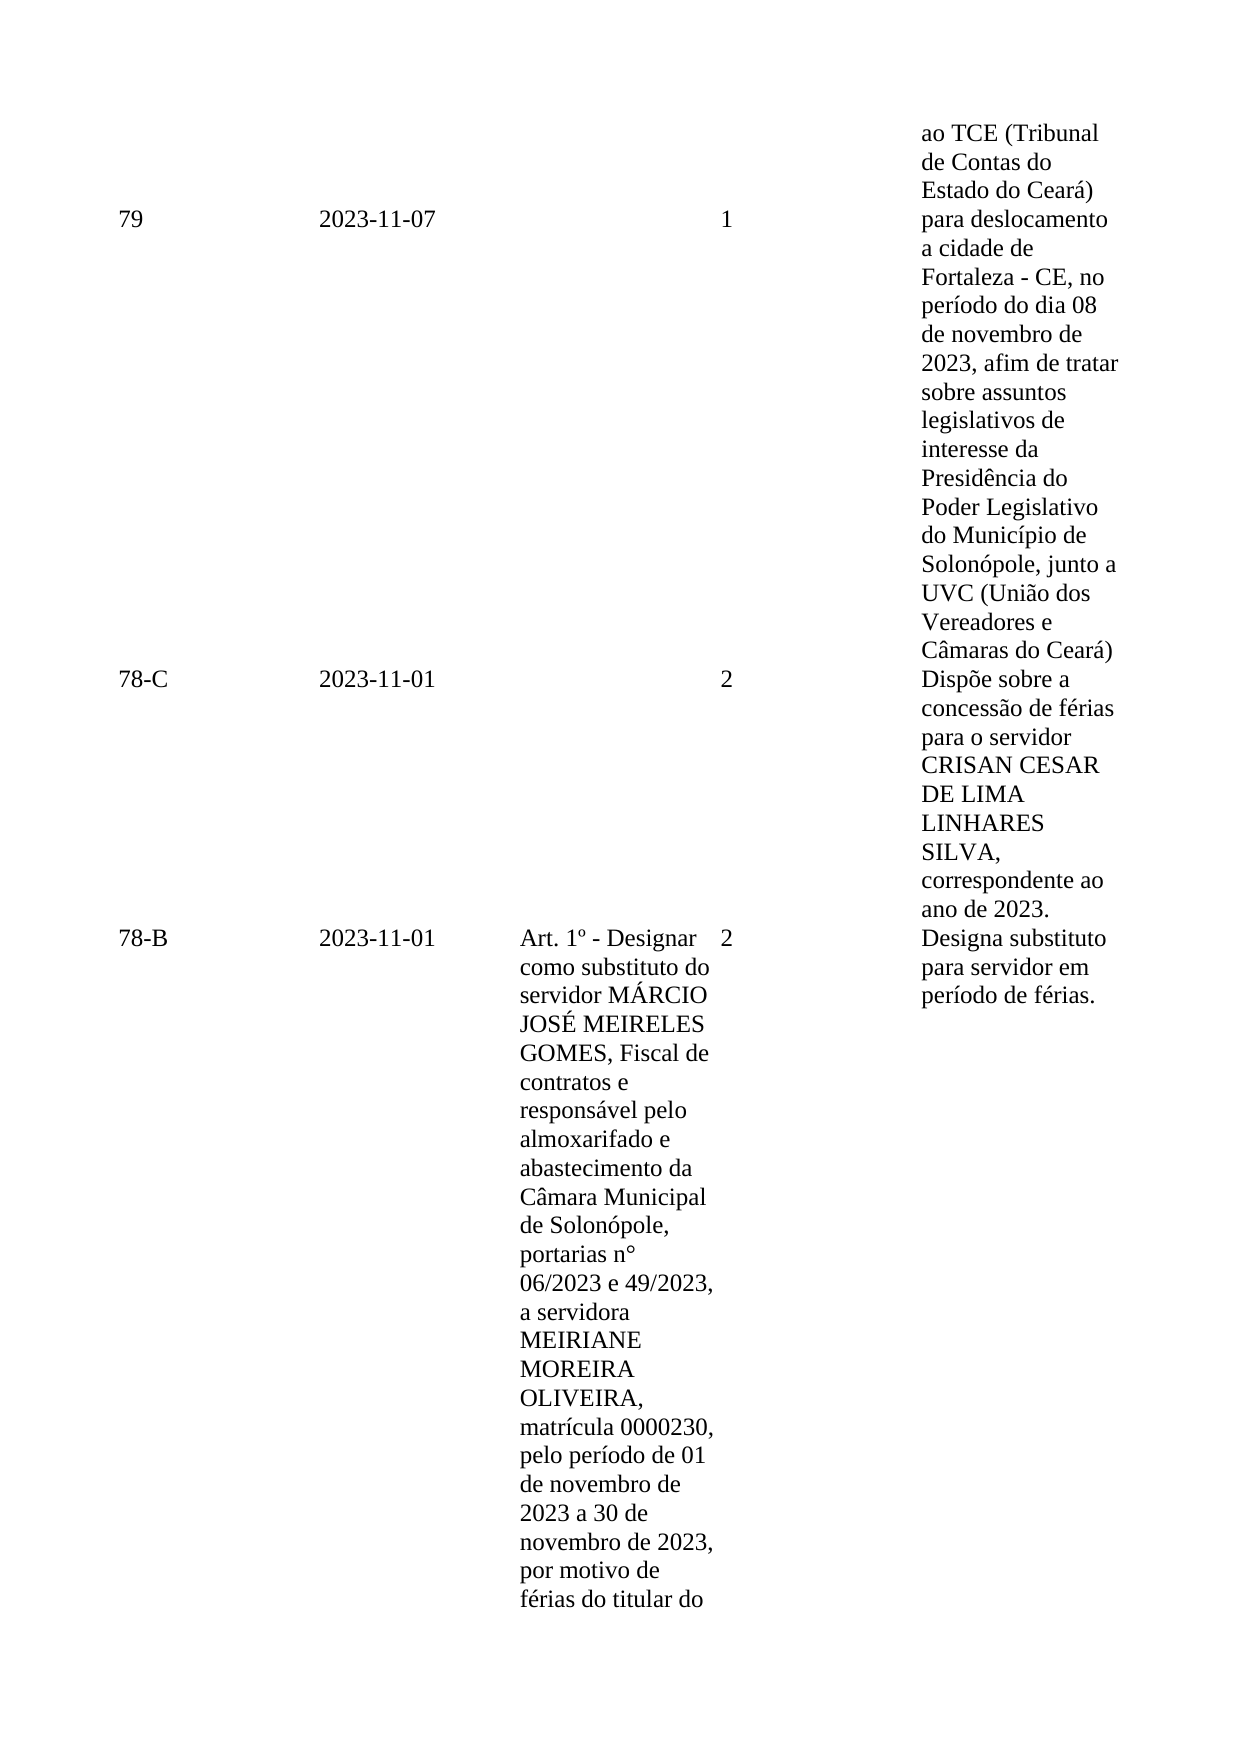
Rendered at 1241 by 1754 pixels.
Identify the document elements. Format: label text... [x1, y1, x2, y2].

table_cell Art. 1º - Designar como substituto do servidor MÁRCIO JOSÉ MEIRELES GOMES, Fiscal de contratos e responsável pelo almoxarifado e abastecimento da Câmara Municipal de Solonópole, portarias n° 06/2023 e 49/2023, a servidora MEIRIANE MOREIRA OLIVEIRA, matrícula 0000230, pelo período de 01 de novembro de 2023 a 30 de novembro de 2023, por motivo de férias do titular do [520, 923, 720, 1613]
table_cell Designa substituto para servidor em período de férias. [921, 923, 1122, 1613]
table_cell para deslocamento a cidade de Fortaleza - CE, no período do dia 08 de novembro de 2023, afim de tratar sobre assuntos legislativos de interesse da Presidência do Poder Legislativo do Município de Solonópole, junto a UVC (União dos Vereadores e Câmaras do Ceará) [921, 204, 1122, 664]
table_cell [520, 118, 720, 204]
table_cell Dispõe sobre a concessão de férias para o servidor CRISAN CESAR DE LIMA LINHARES SILVA, correspondente ao ano de 2023. [921, 664, 1122, 923]
table_cell 2023-11-01 [319, 664, 519, 923]
table_cell [319, 118, 519, 204]
table_cell [520, 204, 720, 664]
table_cell 2023-11-07 [319, 204, 519, 664]
table_cell [520, 664, 720, 923]
table_cell 78-C [118, 664, 319, 923]
table_cell 1 [720, 204, 921, 664]
table_cell 2 [720, 664, 921, 923]
table_cell 2023-11-01 [319, 923, 519, 1613]
table_cell 79 [118, 204, 319, 664]
table_cell ao TCE (Tribunal de Contas do Estado do Ceará) [921, 118, 1122, 204]
table_cell [118, 118, 319, 204]
table_cell [720, 118, 921, 204]
table_cell 2 [720, 923, 921, 1613]
table_cell 78-B [118, 923, 319, 1613]
